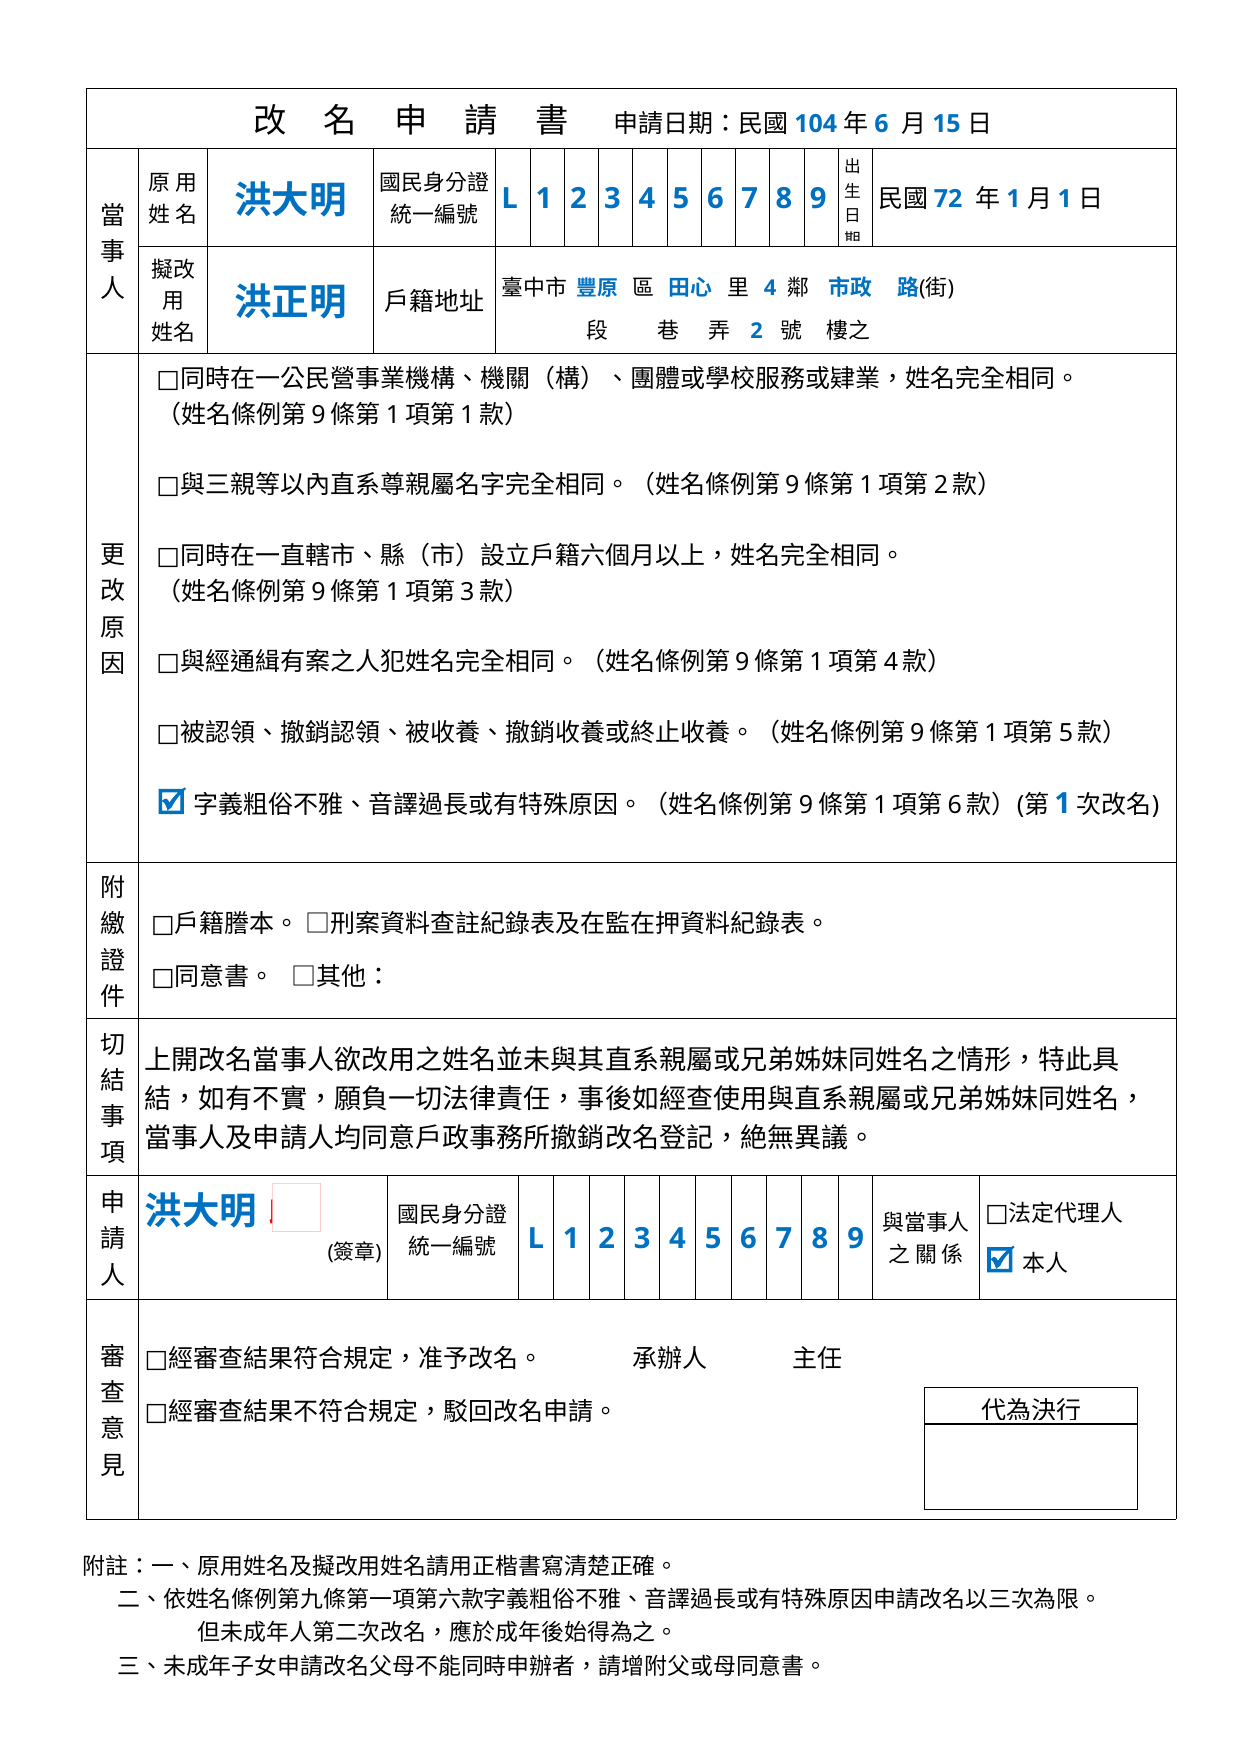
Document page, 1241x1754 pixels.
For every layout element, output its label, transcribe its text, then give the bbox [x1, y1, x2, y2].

table_cell 國民身分證統一編號 [374, 149, 495, 246]
table_cell 9 [839, 1176, 872, 1299]
table_cell 4 [660, 1176, 695, 1299]
table_cell 5 [696, 1176, 731, 1299]
table_cell 更 改 原 因 [87, 354, 138, 862]
table_cell 審查意見 [87, 1300, 138, 1519]
table_cell 申請人 [87, 1176, 138, 1299]
table_cell 擬改用 姓名 [139, 247, 207, 352]
table_cell 6 [732, 1176, 766, 1299]
table_cell 洪大明 [208, 149, 373, 246]
table_cell 上開改名當事人欲改用之姓名並未與其直系親屬或兄弟姊妹同姓名之情形，特此具結，如有不實，願負一切法律責任，事後如經查使用與直系親屬或兄弟姊妹同姓名，當事人及申請人均同意戶政事務所撤銷改名登記，絶無異議。 [139, 1019, 1176, 1175]
table_cell 洪大明 印 (簽章) [139, 1176, 387, 1299]
table_cell 2 [565, 149, 598, 246]
table_cell 民國 72 年 1 月 1 日 [873, 149, 1176, 246]
table_cell 5 [668, 149, 701, 246]
table_cell 1 [554, 1176, 589, 1299]
table_cell 4 [633, 149, 667, 246]
table_cell 戶籍地址 [374, 247, 495, 352]
table_cell 洪正明 [208, 247, 373, 352]
table_cell 臺中市 豐原 區 田心 里 4 鄰 市政 路(街) 段 巷 弄 2 號 樓之 [496, 247, 1176, 352]
table_cell 3 [625, 1176, 659, 1299]
table_cell L [519, 1176, 553, 1299]
table_cell 9 [805, 149, 838, 246]
table_cell 8 [770, 149, 804, 246]
table_cell 國民身分證 統一編號 [388, 1176, 518, 1299]
table_cell 3 [599, 149, 632, 246]
table_cell L [496, 149, 530, 246]
text 附註：一、原用姓名及擬改用姓名請用正楷書寫清楚正確。 [83, 1548, 1157, 1581]
table_cell 7 [767, 1176, 801, 1299]
text 三、未成年子女申請改名父母不能同時申辦者，請增附父或母同意書。 [83, 1647, 1157, 1681]
table_cell 與當事人 之 關 係 [873, 1176, 979, 1299]
table_cell □法定代理人 R本人 [980, 1176, 1176, 1299]
table_cell 原 用 姓 名 [139, 149, 207, 246]
table_cell □經審查結果符合規定，准予改名。 承辦人 主任 □經審查結果不符合規定，駁回改名申請。 [139, 1300, 1176, 1519]
table_cell 6 [702, 149, 735, 246]
table_cell 當 事 人 [87, 149, 138, 352]
table_cell 8 [802, 1176, 838, 1299]
table_cell 7 [736, 149, 769, 246]
table_cell 切結事項 [87, 1019, 138, 1175]
table_cell 2 [590, 1176, 624, 1299]
text 二、依姓名條例第九條第一項第六款字義粗俗不雅、音譯過長或有特殊原因申請改名以三次為限。 但未成年人第二次改名，應於成年後始得為之。 [83, 1581, 1157, 1647]
table_cell □戶籍謄本。 □刑案資料查註紀錄表及在監在押資料紀錄表。 □同意書。 □其他： [139, 863, 1176, 1018]
table_cell □同時在一公民營事業機構、機關（構）、團體或學校服務或肄業，姓名完全相同。 （姓名條例第9條第1項第1款） □與三親等以內直系尊親屬名字完全相同。（姓名條例第9條第1項第2款） □同時在一直轄市、縣（市）設立戶籍六個月以上，姓名完全相同。 （姓名條例第9條第1項第3款） □與經通緝有案之人犯姓名完全相同。（姓名條例第9條第1項第4款） □被認領、撤銷認領、被收養、撤銷收養或終止收養。（姓名條例第9條第1項第5款） R字義粗俗不雅、音譯過長或有特殊原因。（姓名條例第9條第1項第6款）(第1次改名) [139, 354, 1176, 862]
table_header 改 名 申 請 書 申請日期：民國 104 年 6 月 15 日 [87, 89, 1176, 148]
table_cell 出生日期 [839, 149, 872, 246]
table_cell 附繳證件 [87, 863, 138, 1018]
table_cell 1 [531, 149, 564, 246]
